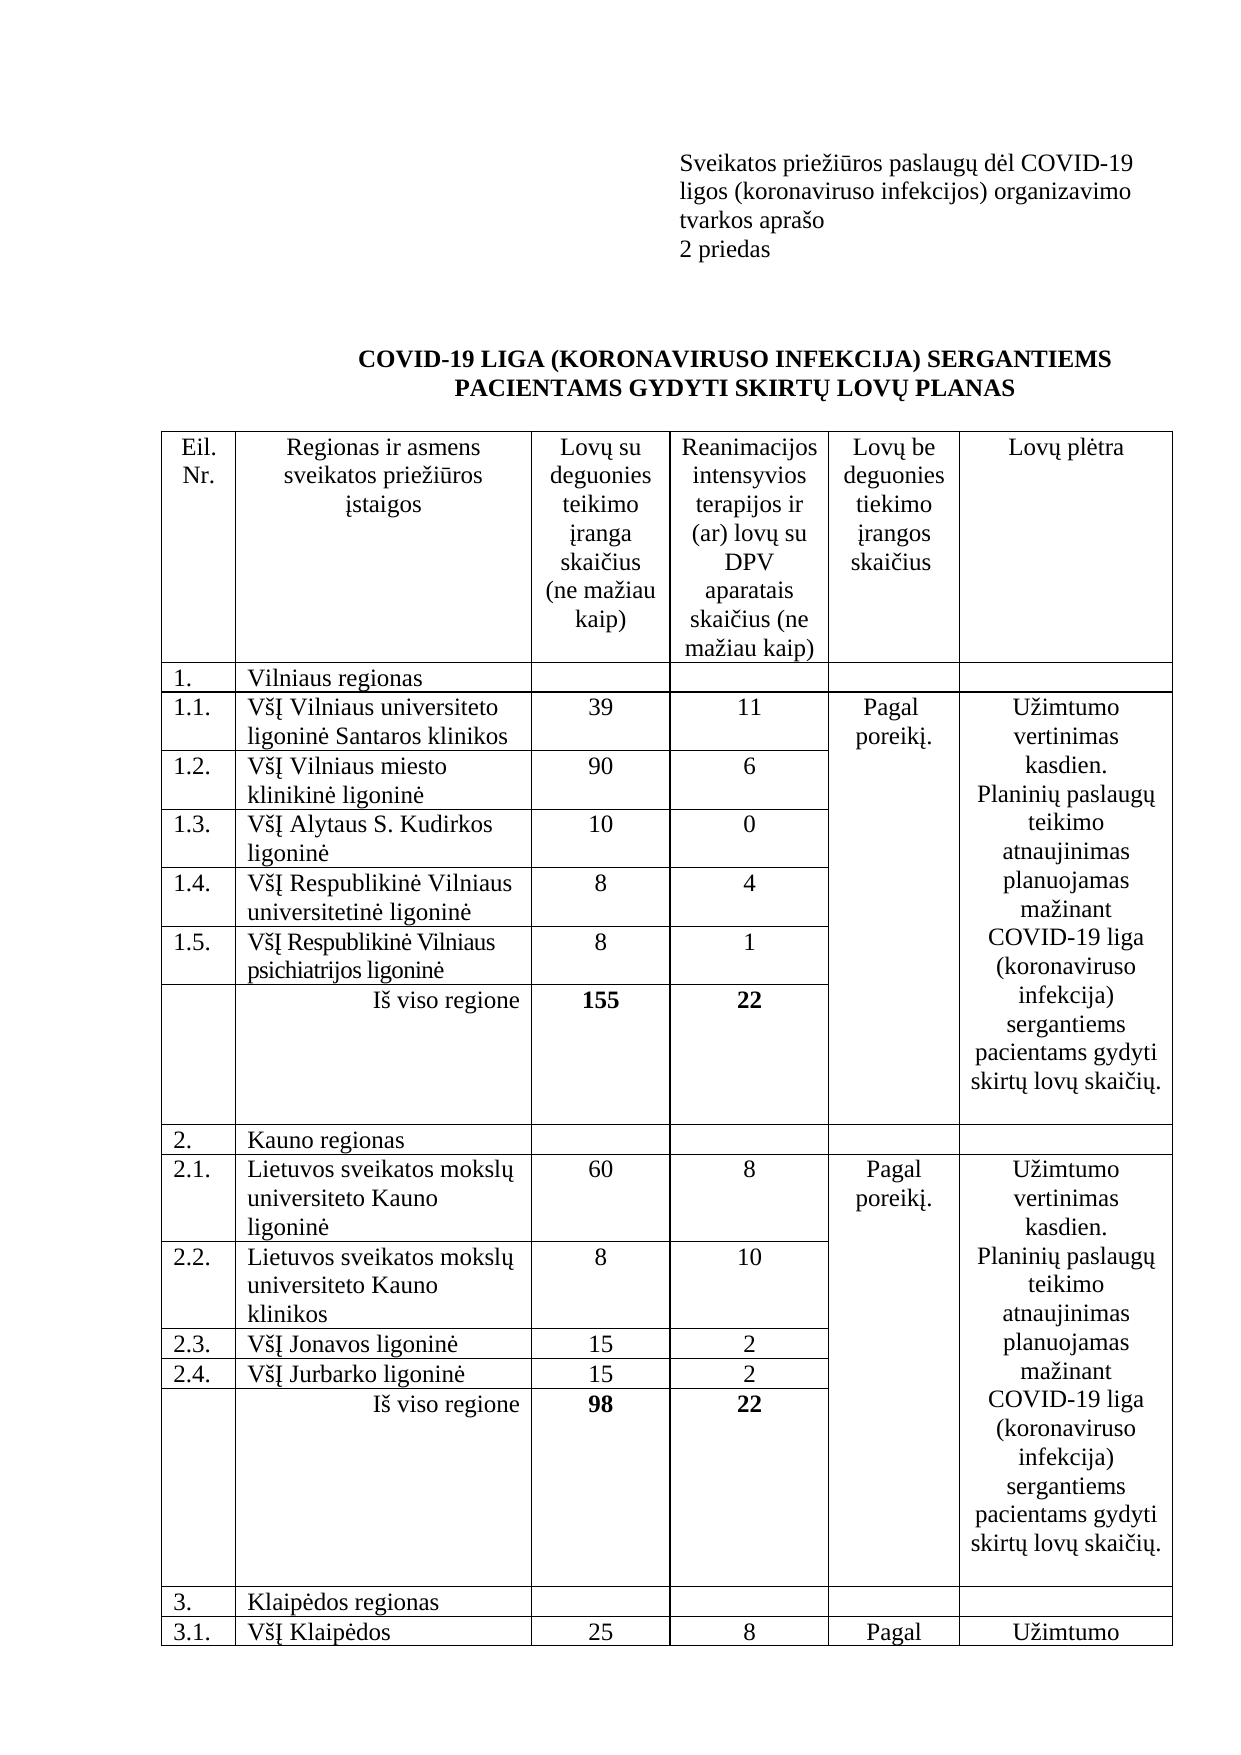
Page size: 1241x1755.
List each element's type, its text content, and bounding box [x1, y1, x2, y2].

table_cell Užimtumo vertinimas kasdien. Planinių paslaugų teikimo atnaujinimas planuojamas mažinant COVID-19 liga (koronaviruso infekcija) sergantiems pacientams gydyti skirtų lovų skaičių. [960, 693, 1172, 1124]
table_cell 2 [671, 1359, 828, 1388]
table_cell VšĮ Vilniaus miesto klinikinė ligoninė [236, 751, 531, 808]
table_cell 8 [671, 1155, 828, 1241]
table_cell 22 [671, 985, 828, 1124]
table_header Reanimacijos intensyvios terapijos ir (ar) lovų su DPV aparatais skaičius (ne mažiau kaip) [671, 432, 828, 662]
table_cell 2. [162, 1125, 235, 1153]
table_cell 1 [671, 927, 828, 984]
table_cell 4 [671, 868, 828, 926]
table_cell Lietuvos sveikatos mokslų universiteto Kauno klinikos [236, 1242, 531, 1328]
table_cell VšĮ Klaipėdos [236, 1617, 531, 1645]
text 2 priedas [177, 234, 1152, 263]
table_cell Užimtumo vertinimas kasdien. Planinių paslaugų teikimo atnaujinimas planuojamas mažinant COVID-19 liga (koronaviruso infekcija) sergantiems pacientams gydyti skirtų lovų skaičių. [960, 1155, 1172, 1586]
table_header Lovų su deguonies teikimo įranga skaičius (ne mažiau kaip) [532, 432, 669, 662]
table_cell 10 [671, 1242, 828, 1328]
table_cell [829, 1587, 959, 1616]
table_cell Pagal [829, 1617, 959, 1645]
table_cell [960, 1587, 1172, 1616]
table_header Lovų be deguonies tiekimo įrangos skaičius [829, 432, 959, 662]
table_cell [829, 1125, 959, 1153]
table_cell [671, 663, 828, 691]
table_cell 0 [671, 810, 828, 867]
table_cell [960, 1125, 1172, 1153]
table_cell 25 [532, 1617, 669, 1645]
table_cell VšĮ Respublikinė Vilniaus psichiatrijos ligoninė [236, 927, 531, 984]
table_cell 1. [162, 663, 235, 691]
table_cell Užimtumo [960, 1617, 1172, 1645]
table_cell [671, 1587, 828, 1616]
table_cell 22 [671, 1389, 828, 1586]
table_cell [162, 1389, 235, 1586]
table_cell 6 [671, 751, 828, 808]
table_cell VšĮ Alytaus S. Kudirkos ligoninė [236, 810, 531, 867]
table_cell 155 [532, 985, 669, 1124]
table_cell 8 [532, 1242, 669, 1328]
text COVID-19 LIGA (KORONAVIRUSO INFEKCIJA) SERGANTIEMS PACIENTAMS GYDYTI SKIRTŲ LOVŲ PLANAS [288, 344, 1181, 402]
table_cell 15 [532, 1359, 669, 1388]
table_cell [829, 663, 959, 691]
table_cell [532, 1125, 669, 1153]
table_cell Pagal poreikį. [829, 1155, 959, 1586]
table_cell 8 [532, 868, 669, 926]
table_header Lovų plėtra [960, 432, 1172, 662]
table_cell VšĮ Jonavos ligoninė [236, 1329, 531, 1358]
table_cell 8 [532, 927, 669, 984]
table_cell 1.4. [162, 868, 235, 926]
table_cell 11 [671, 693, 828, 750]
table_cell [162, 985, 235, 1124]
table_cell Pagal poreikį. [829, 693, 959, 1124]
table_cell 3. [162, 1587, 235, 1616]
table_cell 8 [671, 1617, 828, 1645]
table_cell 2.3. [162, 1329, 235, 1358]
table_cell VšĮ Jurbarko ligoninė [236, 1359, 531, 1388]
table_cell 1.5. [162, 927, 235, 984]
table_cell VšĮ Respublikinė Vilniaus universitetinė ligoninė [236, 868, 531, 926]
text tvarkos aprašo [679, 205, 1152, 234]
table_header Eil. Nr. [162, 432, 235, 662]
table_cell 10 [532, 810, 669, 867]
table_cell 1.1. [162, 693, 235, 750]
table_cell 2.4. [162, 1359, 235, 1388]
text Sveikatos priežiūros paslaugų dėl COVID-19 [679, 148, 1152, 176]
table_cell 3.1. [162, 1617, 235, 1645]
table_cell 2.1. [162, 1155, 235, 1241]
table_cell Klaipėdos regionas [236, 1587, 531, 1616]
table_cell 15 [532, 1329, 669, 1358]
table_cell VšĮ Vilniaus universiteto ligoninė Santaros klinikos [236, 693, 531, 750]
table_cell Kauno regionas [236, 1125, 531, 1153]
table_cell 39 [532, 693, 669, 750]
table_cell Lietuvos sveikatos mokslų universiteto Kauno ligoninė [236, 1155, 531, 1241]
table_cell [960, 663, 1172, 691]
table_cell [532, 663, 669, 691]
table_cell 1.3. [162, 810, 235, 867]
table_cell 60 [532, 1155, 669, 1241]
table_cell 1.2. [162, 751, 235, 808]
table_header Regionas ir asmens sveikatos priežiūros įstaigos [236, 432, 531, 662]
table_cell [671, 1125, 828, 1153]
table_cell Iš viso regione [236, 985, 531, 1124]
table_cell Vilniaus regionas [236, 663, 531, 691]
table_cell 98 [532, 1389, 669, 1586]
text ligos (koronaviruso infekcijos) organizavimo [679, 176, 1152, 205]
table_cell 90 [532, 751, 669, 808]
table_cell Iš viso regione [236, 1389, 531, 1586]
table_cell [532, 1587, 669, 1616]
table_cell 2.2. [162, 1242, 235, 1328]
table_cell 2 [671, 1329, 828, 1358]
